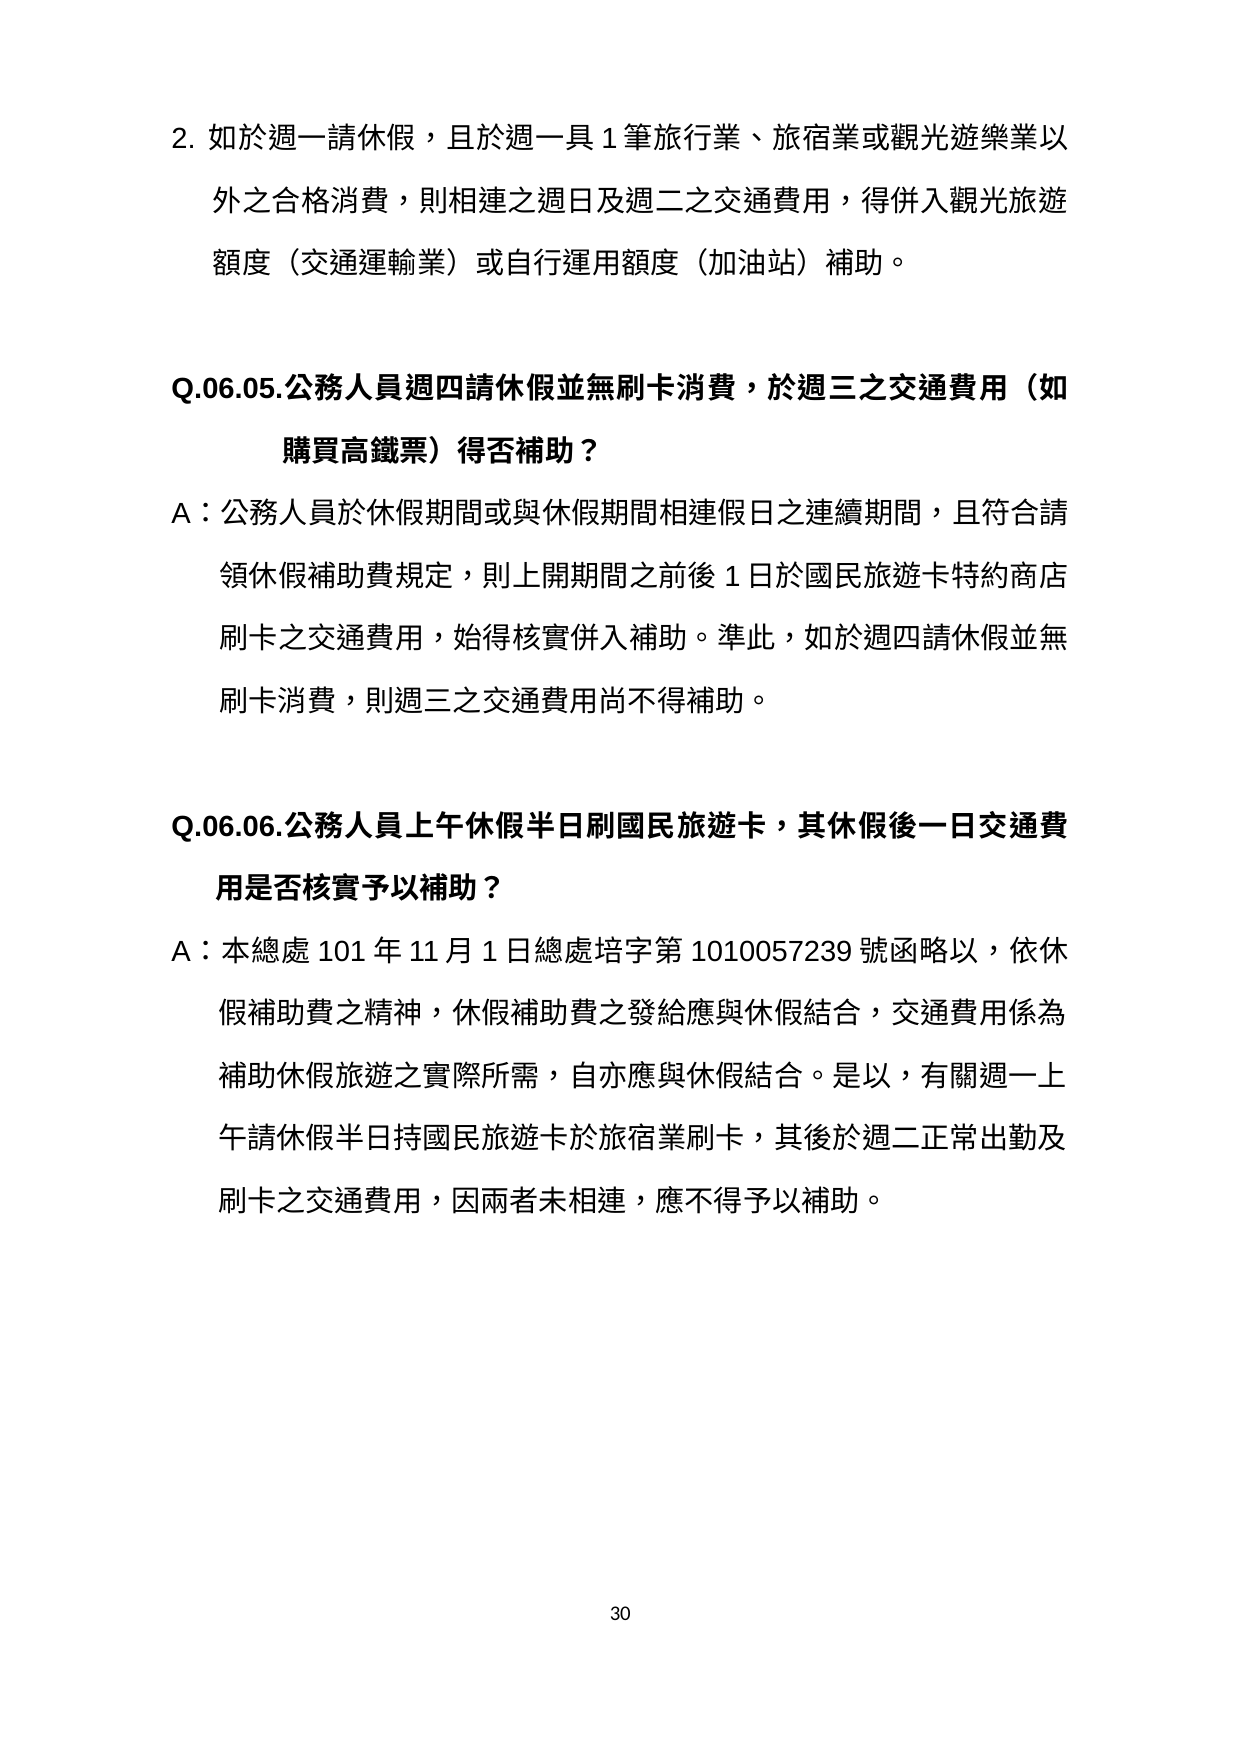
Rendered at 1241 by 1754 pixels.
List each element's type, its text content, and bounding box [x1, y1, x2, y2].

text Q.06.05.公務人員週四請休假並無刷卡消費，於週三之交通費用（如購買高鐵票）得否補助？ [171, 344, 1069, 469]
text A：本總處101年11月1日總處培字第1010057239號函略以，依休假補助費之精神，休假補助費之發給應與休假結合，交通費用係為補助休假旅遊之實際所需，自亦應與休假結合。是以，有關週一上午請休假半日持國民旅遊卡於旅宿業刷卡，其後於週二正常出勤及刷卡之交通費用，因兩者未相連，應不得予以補助。 [171, 907, 1069, 1219]
text A：公務人員於休假期間或與休假期間相連假日之連續期間，且符合請領休假補助費規定，則上開期間之前後1日於國民旅遊卡特約商店刷卡之交通費用，始得核實併入補助。準此，如於週四請休假並無刷卡消費，則週三之交通費用尚不得補助。 [171, 469, 1069, 719]
list 如於週一請休假，且於週一具1筆旅行業、旅宿業或觀光遊樂業以外之合格消費，則相連之週日及週二之交通費用，得併入觀光旅遊額度（交通運輸業）或自行運用額度（加油站）補助。 [171, 94, 1069, 282]
text Q.06.06.公務人員上午休假半日刷國民旅遊卡，其休假後一日交通費用是否核實予以補助？ [171, 782, 1069, 907]
